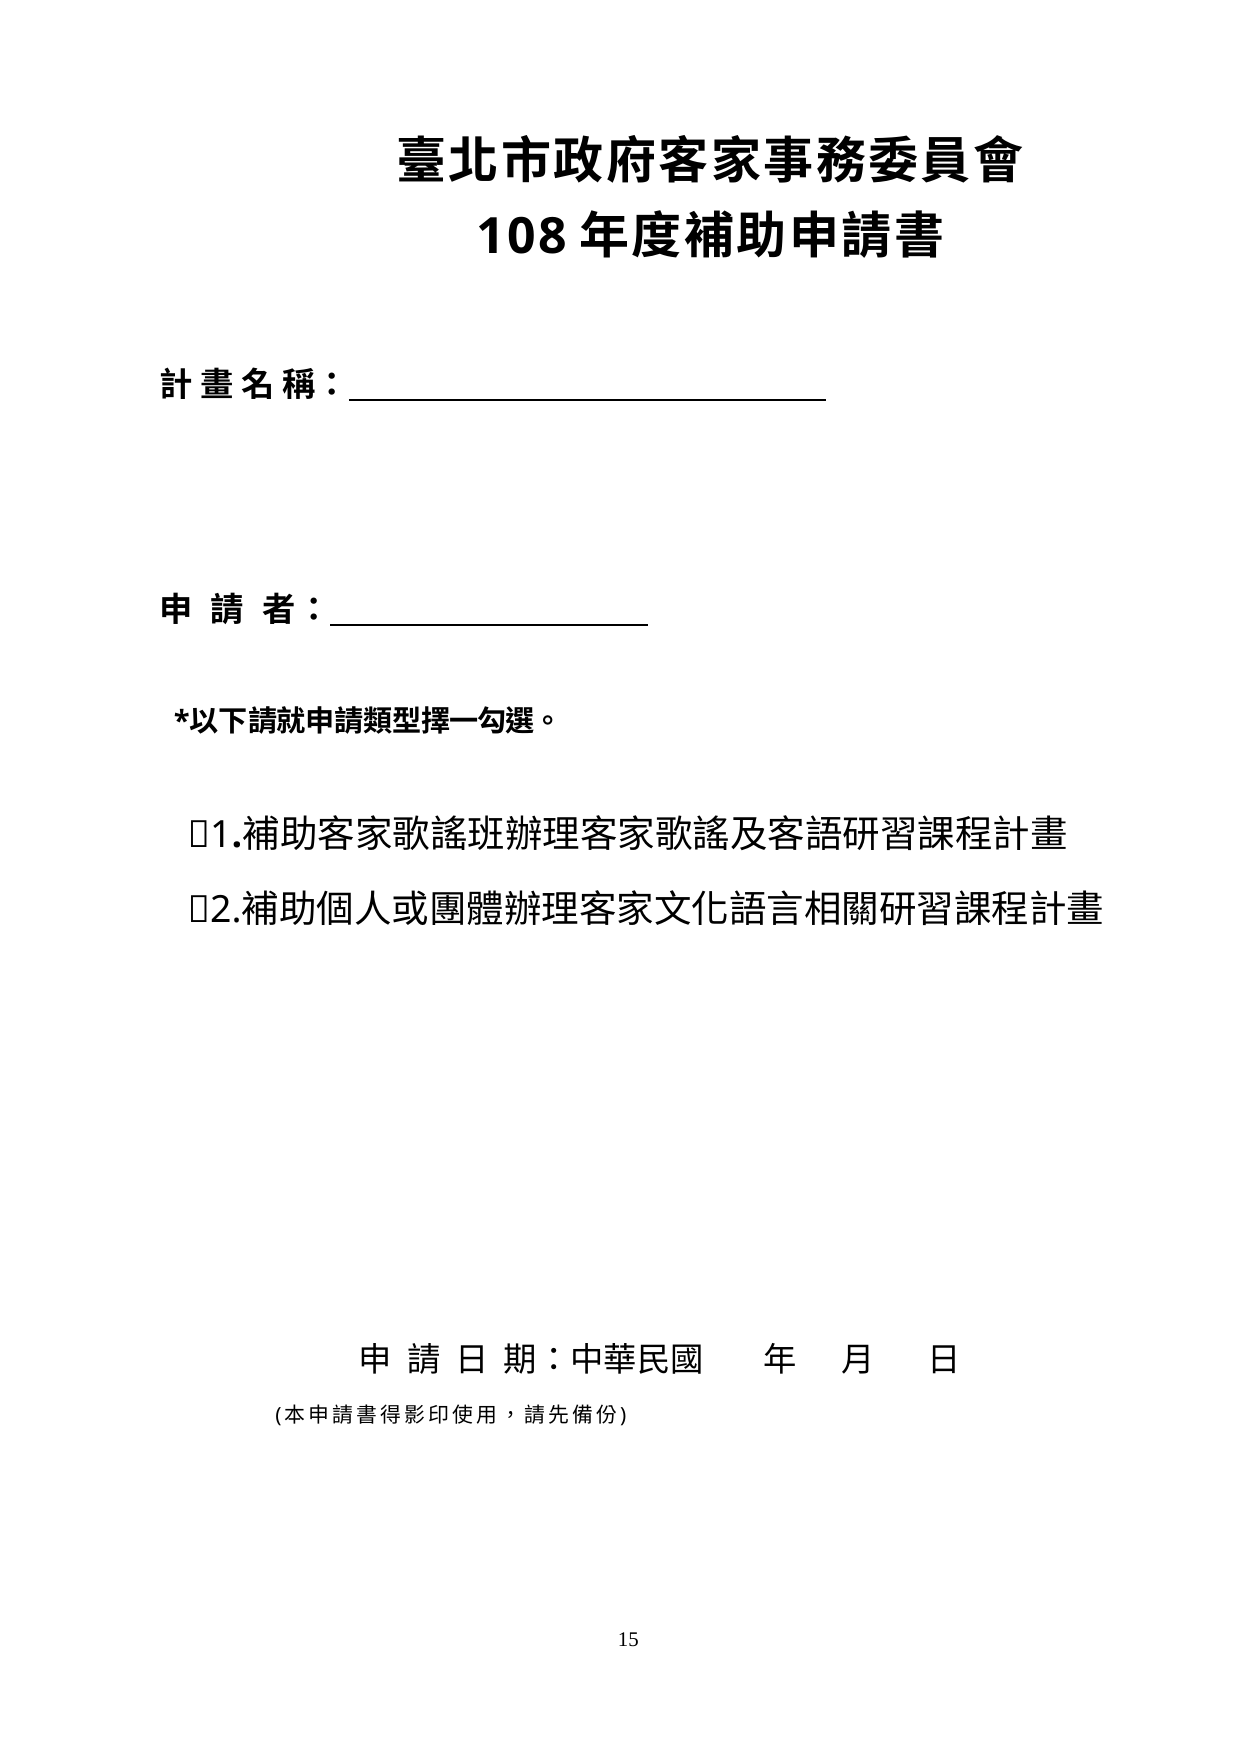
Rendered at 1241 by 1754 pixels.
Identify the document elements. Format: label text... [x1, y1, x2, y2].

text 1.補助客家歌謠班辦理客家歌謠及客語研習課程計畫 [187, 788, 1144, 863]
text 計 畫 名 稱： [159, 338, 1144, 413]
text 申 請 者： [159, 563, 1144, 638]
text 申 請 日 期：中華民國 年 月 日 [175, 1313, 1144, 1388]
subtitle 108年度補助申請書 [19, 188, 1181, 263]
text 臺北市政府客家事務委員會 [19, 113, 1181, 188]
text *以下請就申請類型擇一勾選。 [173, 675, 1144, 750]
subtitle 2.補助個人或團體辦理客家文化語言相關研習課程計畫 [187, 863, 1144, 938]
text (本申請書得影印使用，請先備份) [113, 1388, 1144, 1425]
